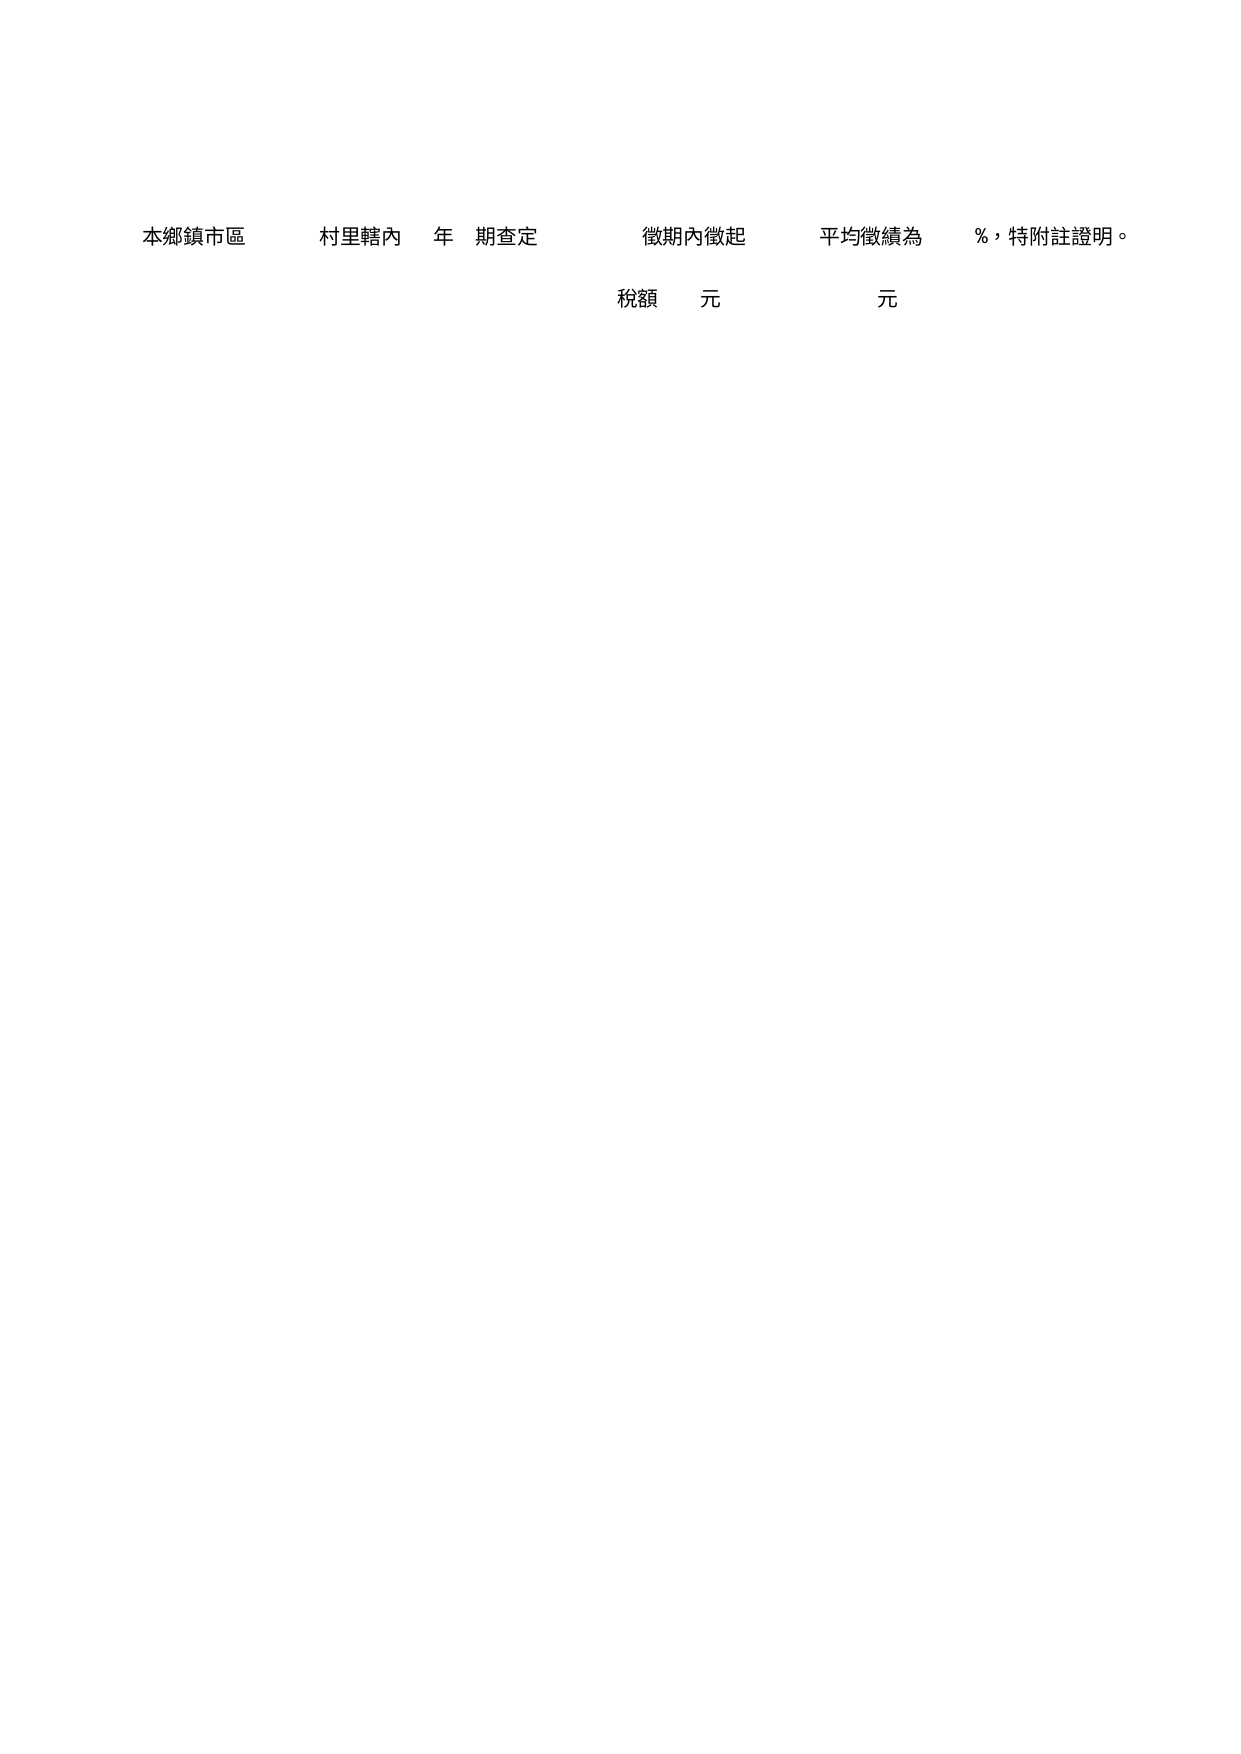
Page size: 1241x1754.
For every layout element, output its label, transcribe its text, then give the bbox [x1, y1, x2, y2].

text 本鄉鎮市區 村里轄內 年 期查定 徵期內徵起 平均徵績為 %，特附註證明。 [142, 194, 1122, 256]
text 稅額 元 元 [142, 256, 1122, 319]
